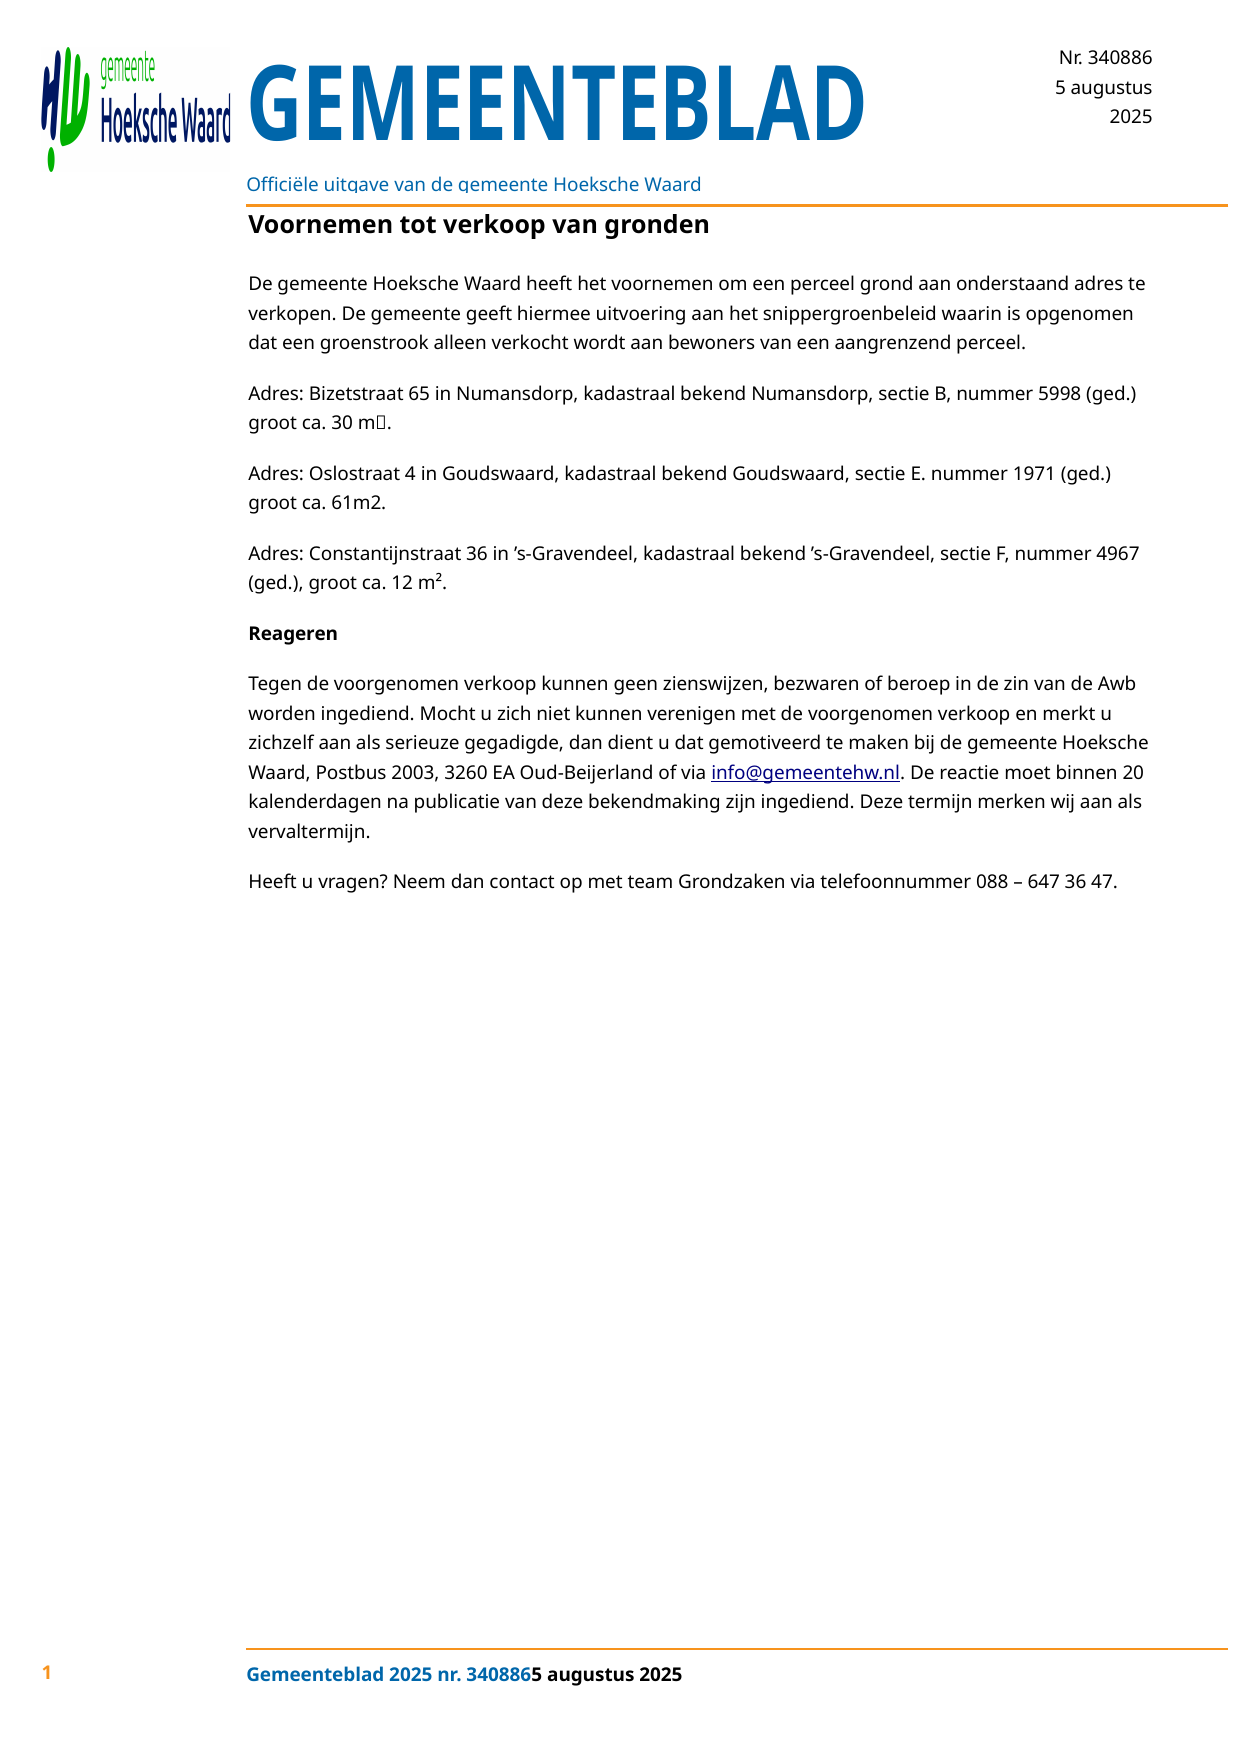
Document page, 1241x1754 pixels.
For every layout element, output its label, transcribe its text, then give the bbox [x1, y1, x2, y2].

text Adres: Bizetstraat 65 in Numansdorp, kadastraal bekend Numansdorp, sectie B, nummer 5998 (ged.) groot ca. 30 m. [248, 380, 1152, 435]
text Adres: Constantijnstraat 36 in ’s-Gravendeel, kadastraal bekend ’s-Gravendeel, sectie F, nummer 4967 (ged.), groot ca. 12 m². [248, 540, 1152, 595]
picture [41, 47, 231, 172]
text Adres: Oslostraat 4 in Goudswaard, kadastraal bekend Goudswaard, sectie E. nummer 1971 (ged.) groot ca. 61m2. [248, 460, 1152, 515]
text Voornemen tot verkoop van gronden [248, 207, 1152, 241]
text Heeft u vragen? Neem dan contact op met team Grondzaken via telefoonnummer 088 – 647 36 47. [248, 869, 1152, 894]
text Tegen de voorgenomen verkoop kunnen geen zienswijzen, bezwaren of beroep in de zin van de Awb worden ingediend. Mocht u zich niet kunnen verenigen met de voorgenomen verkoop en merkt u zichzelf aan als serieuze gegadigde, dan dient u dat gemotiveerd te maken bij de gemeente Hoeksche Waard, Postbus 2003, 3260 EA Oud-Beijerland of via info@gemeentehw.nl. De reactie moet binnen 20 kalenderdagen na publicatie van deze bekendmaking zijn ingediend. Deze termijn merken wij aan als vervaltermijn. [248, 670, 1152, 844]
text De gemeente Hoeksche Waard heeft het voornemen om een perceel grond aan onderstaand adres te verkopen. De gemeente geeft hiermee uitvoering aan het snippergroenbeleid waarin is opgenomen dat een groenstrook alleen verkocht wordt aan bewoners van een aangrenzend perceel. [248, 270, 1152, 355]
text Reageren [248, 620, 1152, 646]
